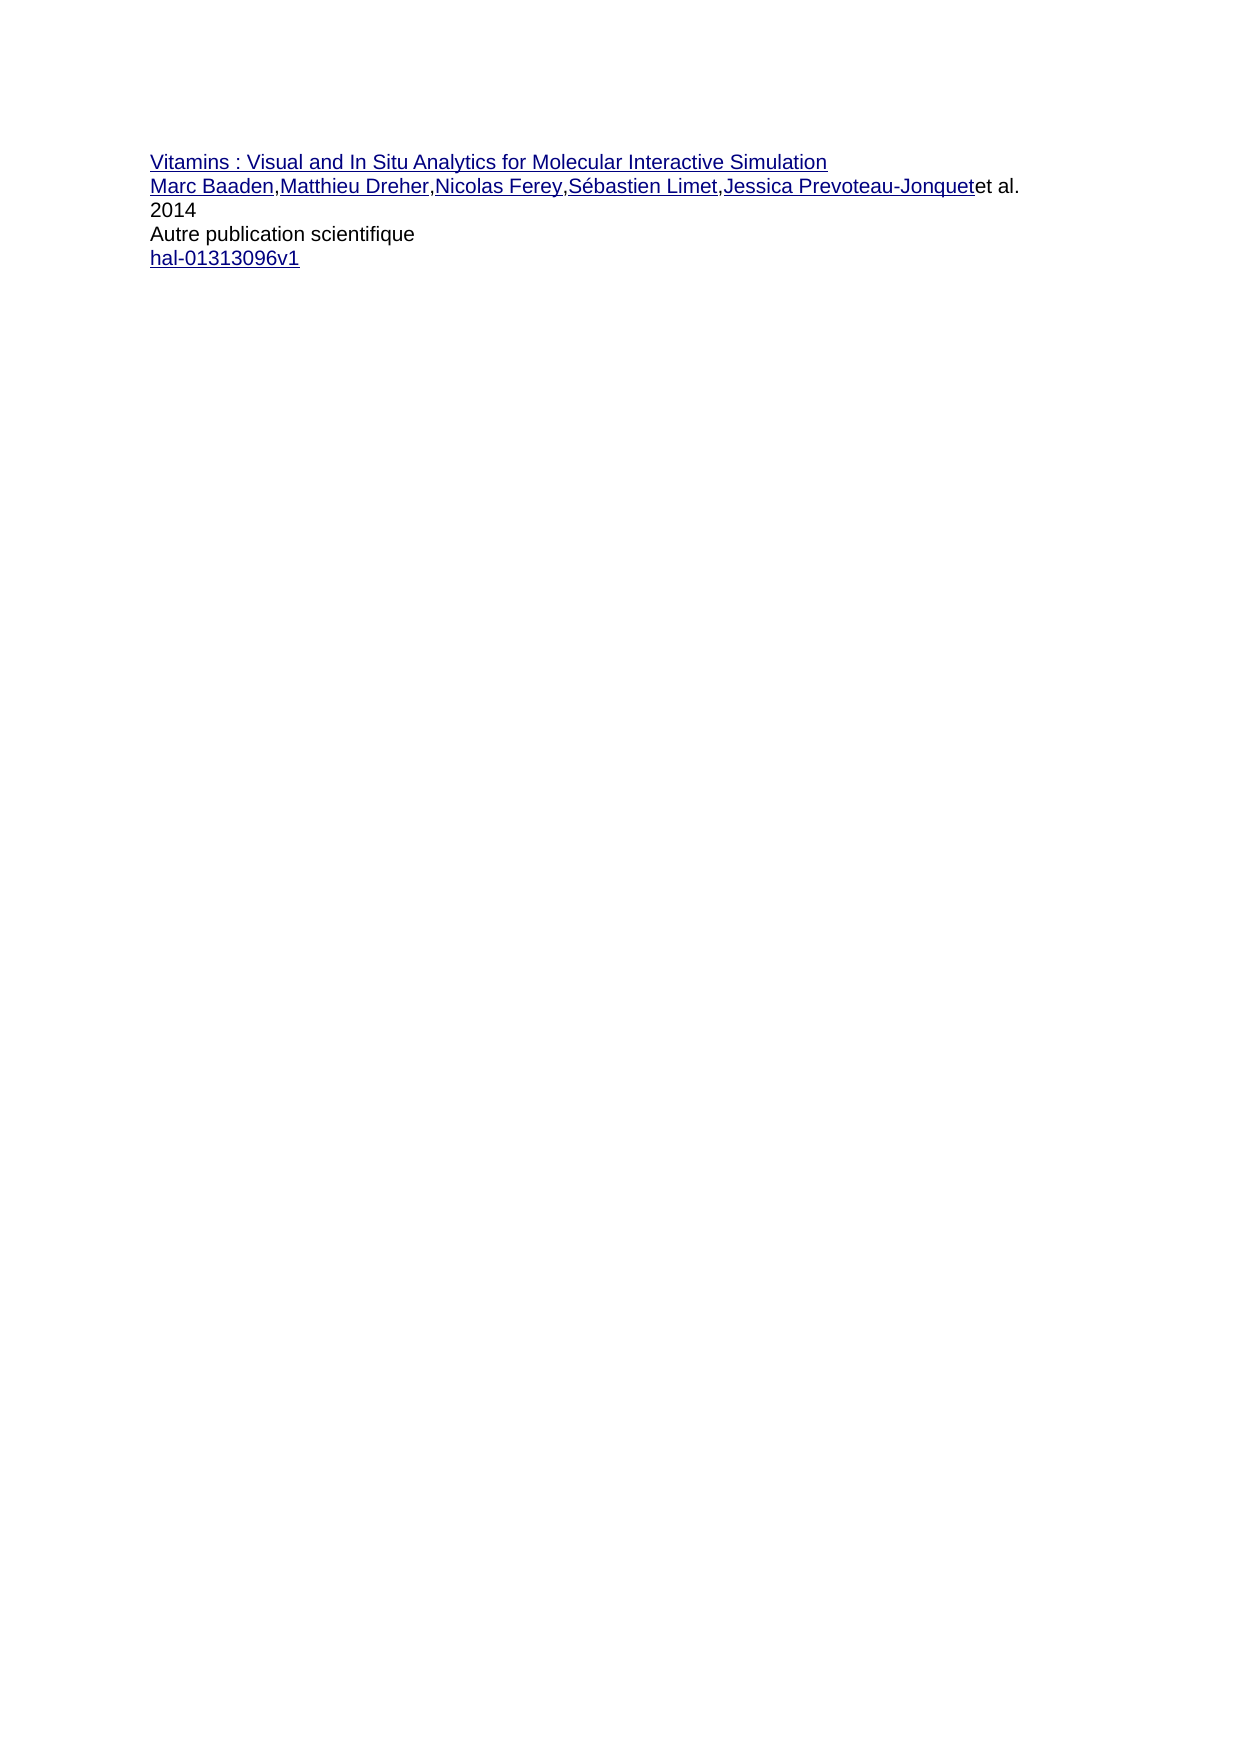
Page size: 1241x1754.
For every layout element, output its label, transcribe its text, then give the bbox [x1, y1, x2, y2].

table_header Vitamins : Visual and In Situ Analytics for Molecular Interactive Simulation Marc Baaden,Matthieu Dreher,Nicolas Ferey,Sébastien Limet,Jessica Prevoteau-Jonquetet al. 2014 Autre publication scientifique hal-01313096v1 [150, 150, 1090, 270]
